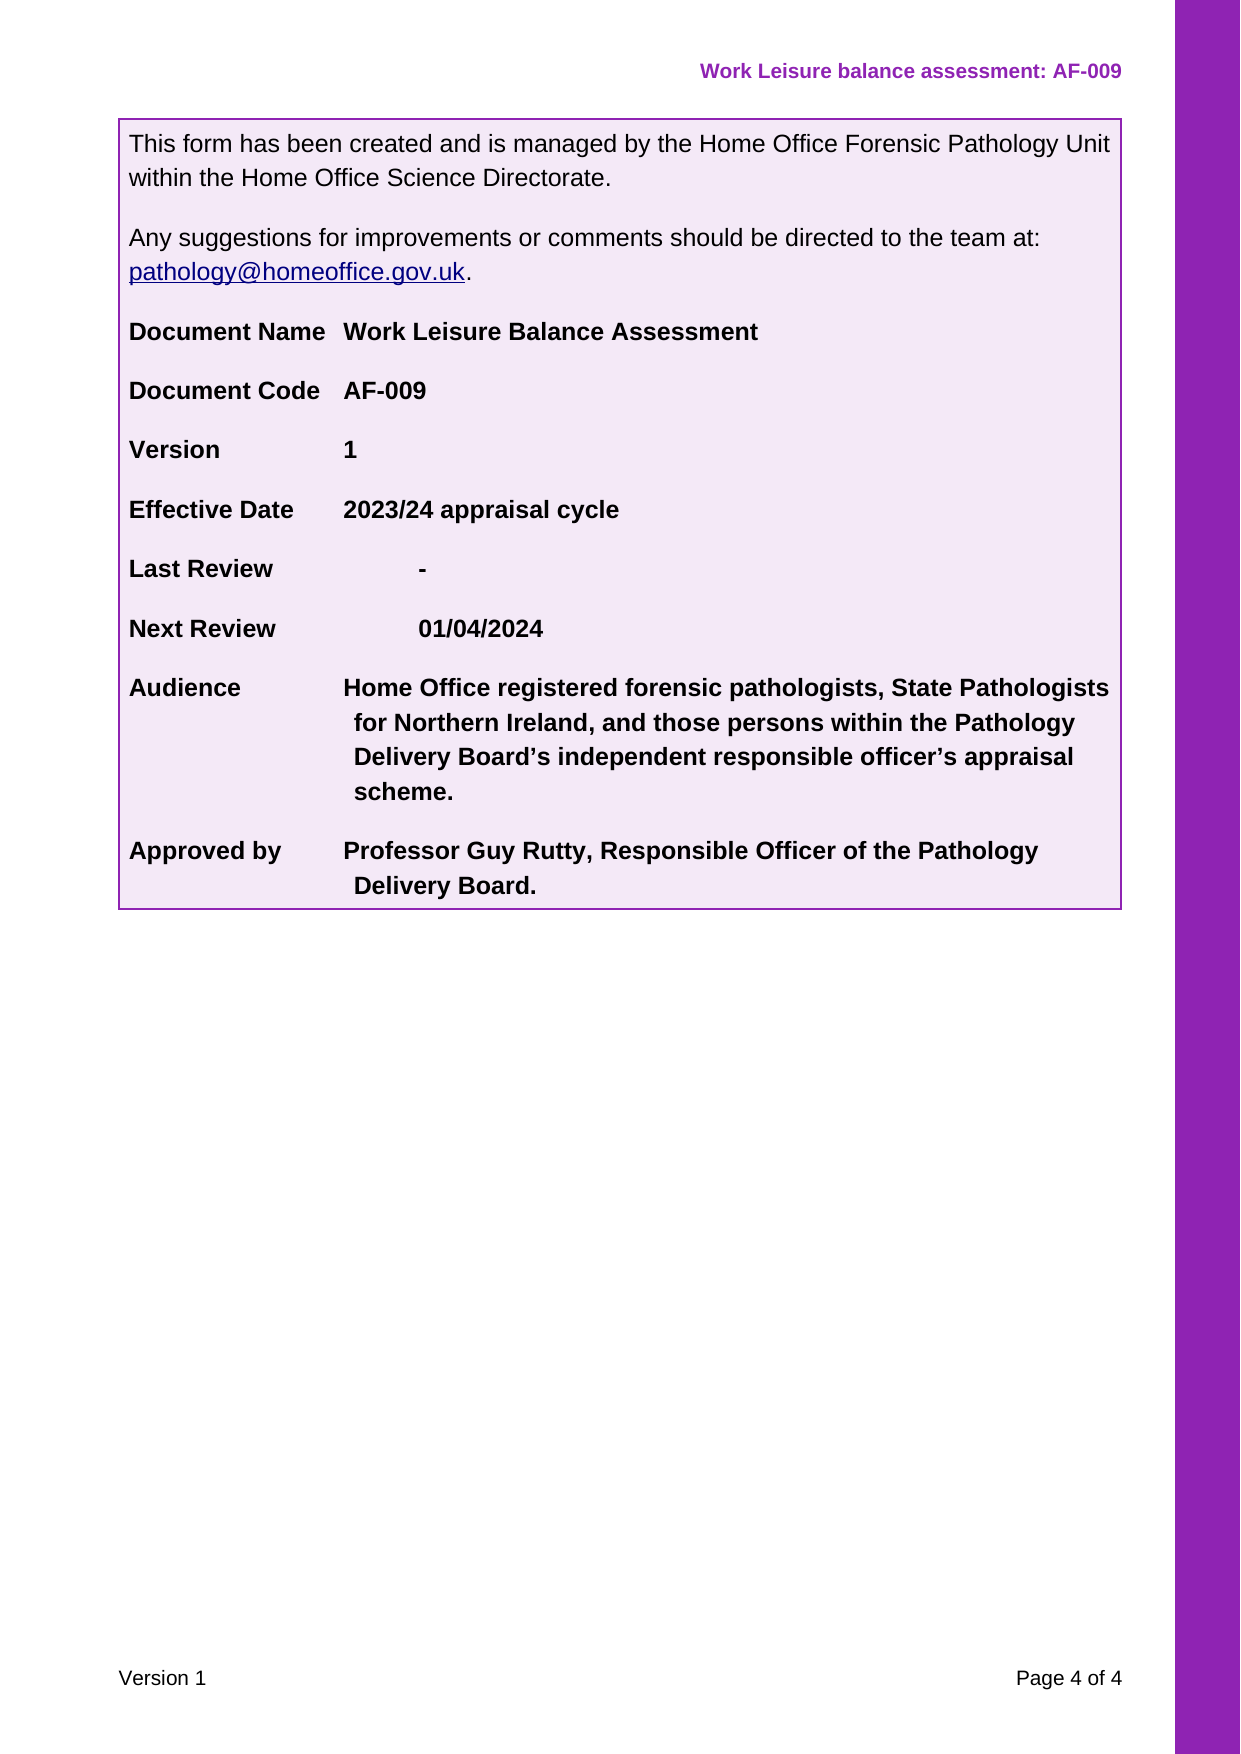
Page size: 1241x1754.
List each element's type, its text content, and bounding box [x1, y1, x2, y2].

text Document Code AF-009 [120, 366, 1120, 405]
text Next Review 01/04/2024 [120, 603, 1120, 643]
text Approved by Professor Guy Rutty, Responsible Officer of the Pathology Delivery Board. [120, 826, 1120, 908]
text Audience Home Office registered forensic pathologists, State Pathologists for Northern Ireland, and those persons within the Pathology Delivery Board’s independent responsible officer’s appraisal scheme. [120, 663, 1120, 806]
text Effective Date 2023/24 appraisal cycle [120, 484, 1120, 524]
text Last Review - [120, 544, 1120, 583]
text Version 1 [120, 425, 1120, 464]
text Document Name Work Leisure Balance Assessment [120, 306, 1120, 345]
text Any suggestions for improvements or comments should be directed to the team at: pathology@homeoffice.gov.uk. [120, 212, 1120, 286]
text This form has been created and is managed by the Home Office Forensic Pathology Unit within the Home Office Science Directorate. [120, 120, 1120, 192]
